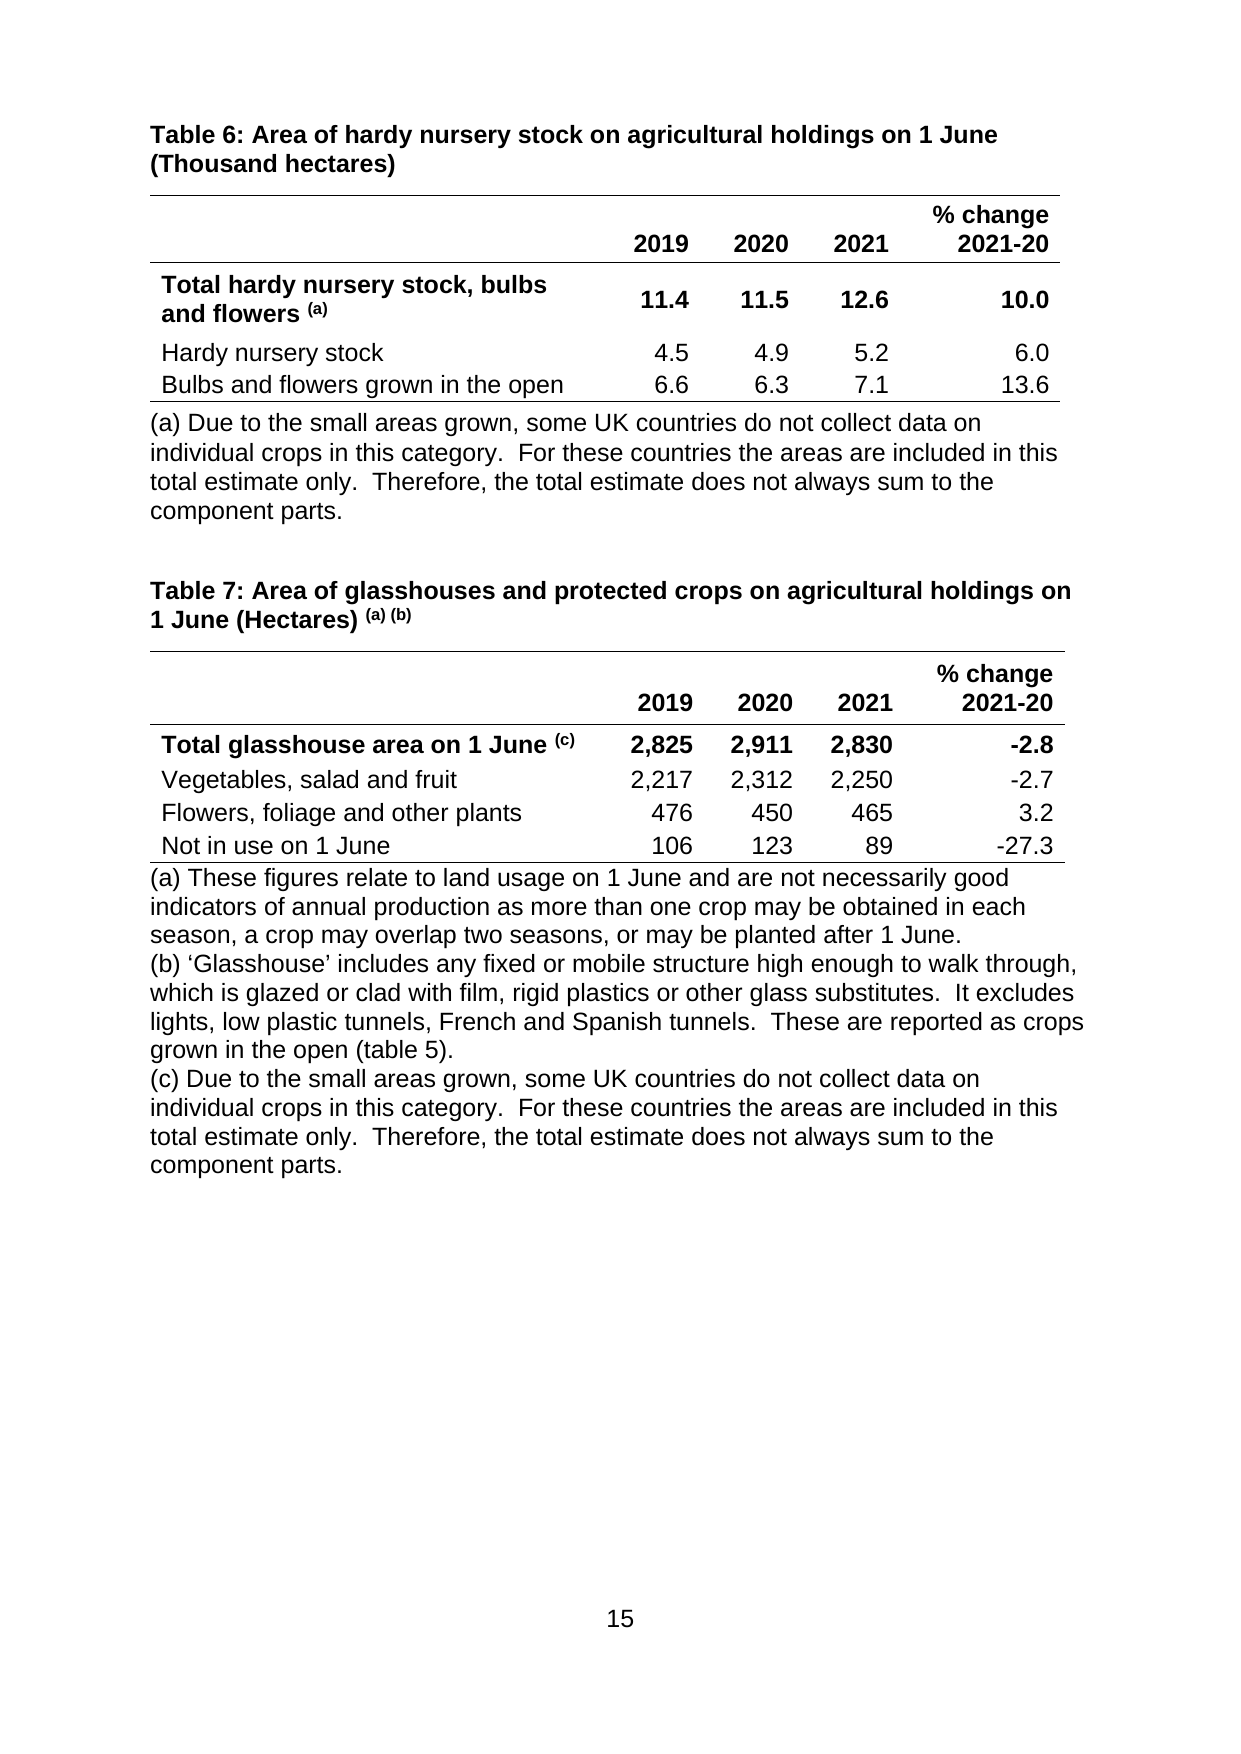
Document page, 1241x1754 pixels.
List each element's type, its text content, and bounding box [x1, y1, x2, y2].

table_cell 11.4 [600, 263, 700, 336]
table_header % change 2021-20 [900, 196, 1060, 262]
table_header % change 2021-20 [904, 652, 1064, 724]
text Table 6: Area of hardy nursery stock on agricultural holdings on 1 June (Thousand hectares) [150, 120, 1090, 178]
table_cell 13.6 [900, 368, 1060, 401]
table_cell 2,250 [804, 763, 904, 796]
table_header 2020 [700, 196, 800, 262]
table_header 2020 [704, 652, 804, 724]
table_cell Vegetables, salad and fruit [150, 763, 604, 796]
table_cell 3.2 [904, 796, 1064, 829]
table_cell 2,830 [804, 725, 904, 763]
table_cell 89 [804, 829, 904, 862]
table_cell Bulbs and flowers grown in the open [150, 368, 600, 401]
table_header 2019 [604, 652, 704, 724]
table_cell 106 [604, 829, 704, 862]
text (b) ‘Glasshouse’ includes any fixed or mobile structure high enough to walk through, which is glazed or clad with film, rigid plastics or other glass substitutes. It excludes lights, low plastic tunnels, French and Spanish tunnels. These are reported as crops grown in the open (table 5). [150, 949, 1090, 1064]
table_cell 465 [804, 796, 904, 829]
table_cell 10.0 [900, 263, 1060, 336]
table_header 2019 [600, 196, 700, 262]
table_header 2021 [800, 196, 900, 262]
table_cell 7.1 [800, 368, 900, 401]
table_cell 5.2 [800, 336, 900, 368]
table_cell -27.3 [904, 829, 1064, 862]
text Table 7: Area of glasshouses and protected crops on agricultural holdings on 1 June (Hectares) (a) (b) [150, 576, 1090, 634]
table_cell Not in use on 1 June [150, 829, 604, 862]
table_cell 450 [704, 796, 804, 829]
table_cell Flowers, foliage and other plants [150, 796, 604, 829]
table_cell 11.5 [700, 263, 800, 336]
table_header [150, 652, 604, 724]
table_cell 6.3 [700, 368, 800, 401]
table_cell 6.6 [600, 368, 700, 401]
text (c) Due to the small areas grown, some UK countries do not collect data on individual crops in this category. For these countries the areas are included in this total estimate only. Therefore, the total estimate does not always sum to the component parts. [150, 1064, 1090, 1179]
text (a) Due to the small areas grown, some UK countries do not collect data on individual crops in this category. For these countries the areas are included in this total estimate only. Therefore, the total estimate does not always sum to the component parts. [150, 408, 1090, 525]
table_cell 2,825 [604, 725, 704, 763]
table_cell 2,217 [604, 763, 704, 796]
table_cell -2.8 [904, 725, 1064, 763]
table_cell Total glasshouse area on 1 June (c) [150, 725, 604, 763]
table_header [150, 196, 600, 262]
table_cell 4.5 [600, 336, 700, 368]
table_cell 123 [704, 829, 804, 862]
table_header 2021 [804, 652, 904, 724]
table_cell Total hardy nursery stock, bulbs and flowers (a) [150, 263, 600, 336]
text (a) These figures relate to land usage on 1 June and are not necessarily good indicators of annual production as more than one crop may be obtained in each season, a crop may overlap two seasons, or may be planted after 1 June. [150, 863, 1090, 949]
table_cell 12.6 [800, 263, 900, 336]
table_cell -2.7 [904, 763, 1064, 796]
table_cell 6.0 [900, 336, 1060, 368]
table_cell 2,312 [704, 763, 804, 796]
table_cell Hardy nursery stock [150, 336, 600, 368]
table_cell 476 [604, 796, 704, 829]
table_cell 2,911 [704, 725, 804, 763]
table_cell 4.9 [700, 336, 800, 368]
